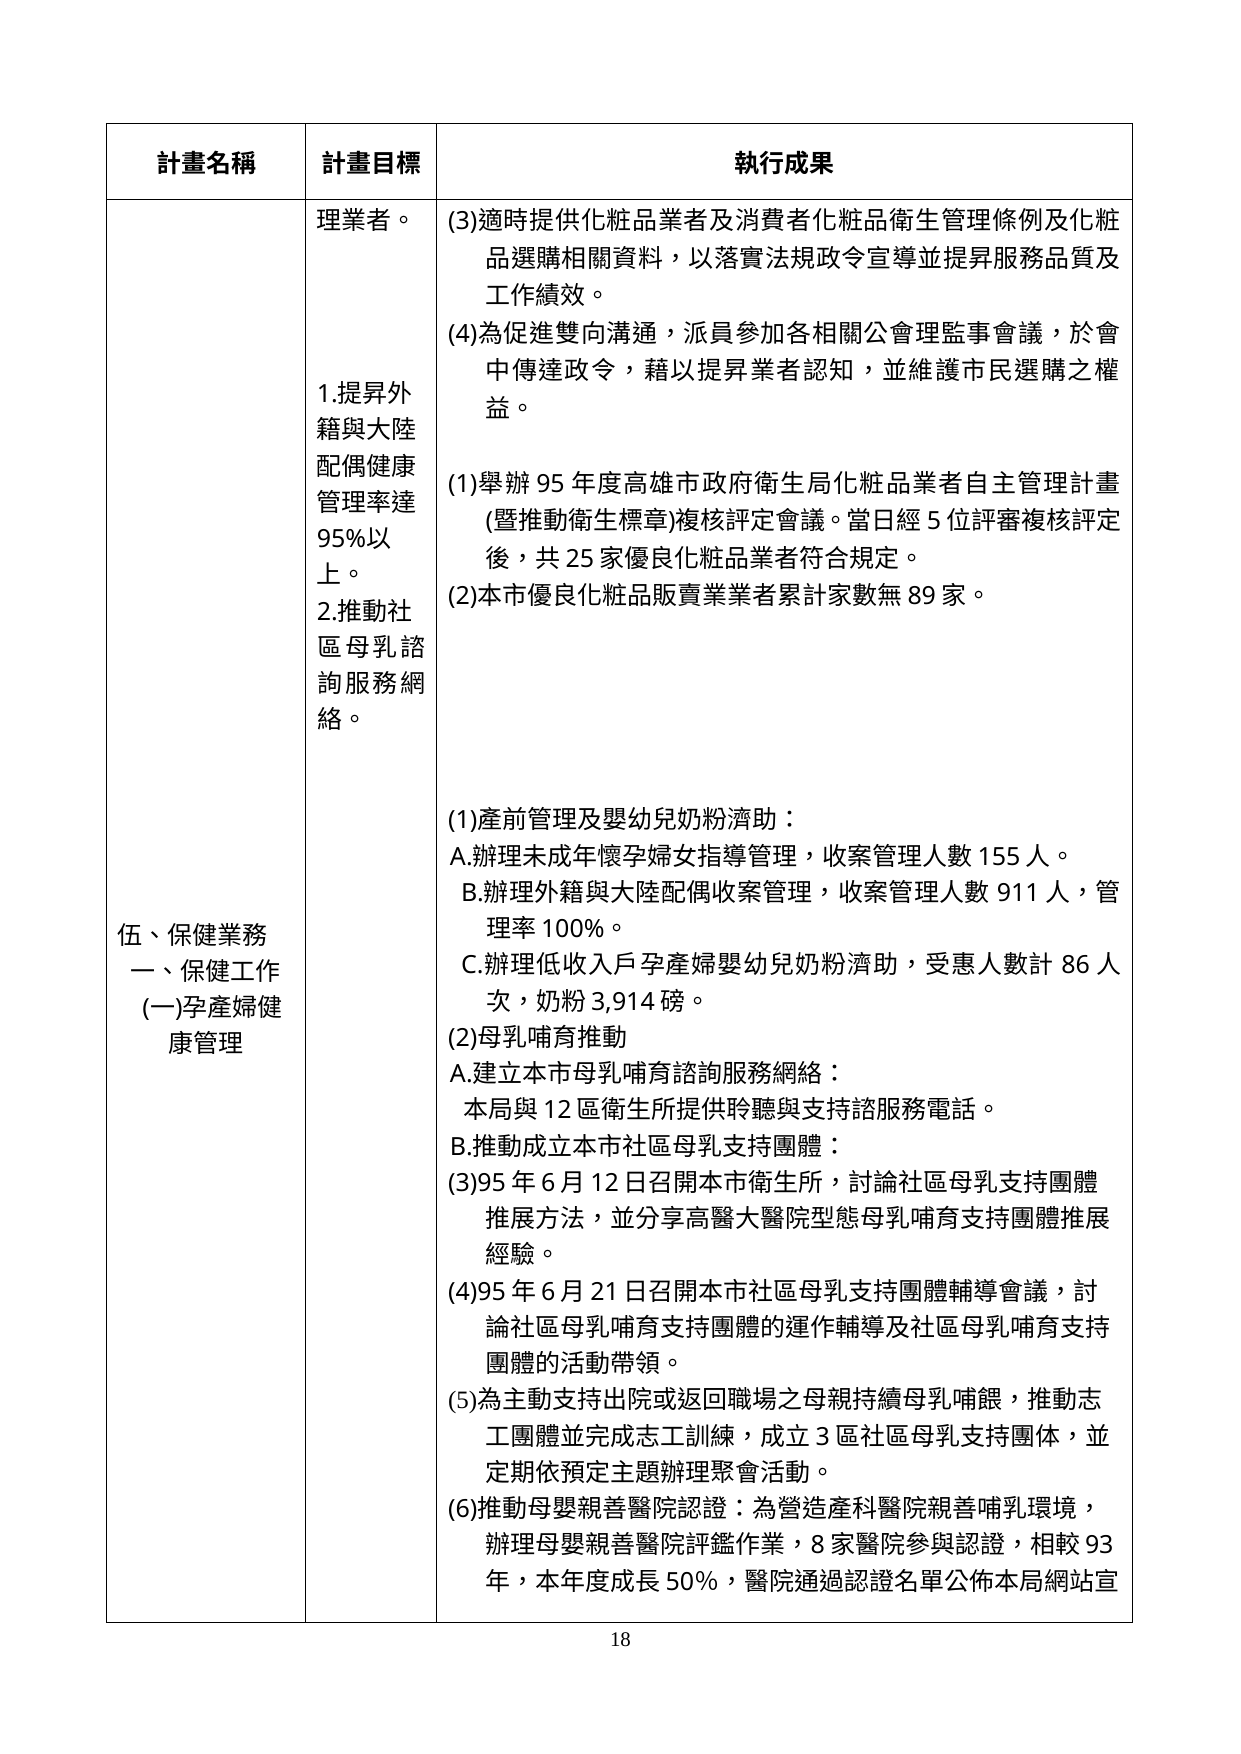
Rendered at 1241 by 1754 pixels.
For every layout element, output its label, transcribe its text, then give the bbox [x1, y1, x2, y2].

table_header 執行成果 [437, 124, 1132, 199]
table_cell (1)醫院、診所通報之登革熱疑似個案經CDC檢驗結果確定病例754人，其中本土病例744人，境外移入病例10人。 (2)定期每週召開登革熱防治協調早報，95/9/11因應本市登革熱疫情緊急，成立「高雄市政府登革熱防疫指揮中心」由市長擔任總指揮，副市長擔任召集人，衛生局長為執行秘書，環保、民政局長為副執行秘書，各局處長為成員，每週召開登革熱防治聯繫會議，負責協調指揮作業，截至12/31日累計召開16次。 (3)為防堵登革熱疫情蔓延，10/27日公告本市苓雅區林德官地區內和平路以西、光華路以東、廣西路以北、四維路以南區域範圍為登革熱疫區，11/16擴大公告本市前鎮、苓雅、三民區為登革熱疫區，請市民配合防疫。 (4)辦理疑似、確定個案疫情調查71,300戶次，完成緊急噴藥消毒108,399戶，完噴率96.6%，另完成個案住處地下室及附近空地、學校、市場噴藥消毒1,228,983坪 (5)定期聯繫訪視醫院診所計訪視23,206家次，並辦理登革熱主動監視及擴大採血計10,267人，發現確定病例147人。 (6)獎勵開業醫通報及早偵測發現疫情，計獎勵開業醫師24人，發放獎勵金25萬元。 (7)實施校園疑似登革熱疫情監測，通報學校有266所，通報師生請假計91,894人次，發燒3,433人次，發現確定病例2人。 (8)實施外籍人士至警察局申辦居留證時順便測量體溫，共篩檢4,046人，未發現疑似病例。 (9)95/5/1-10/31實施漁船進港檢疫漁工登革熱監測及東南亞入籍配偶電話訪查，總計電話問安10,858人次，漁港檢疫4,199人，發燒採血檢驗795人。 (10)11/6-12/31實施「高雄市登革熱病毒防堵計畫」，針對本市登革熱確定病例補助醫療部份負擔及掛號費計補助89人，合計經費168,247元。 (11)11/5-12/2實施「95年度健康社區-蚊別」計畫，鼓勵本市11行政區有發生登革熱確定病例之里，參與協助社區民眾清除家戶內、外積水容器，並宣導社區民眾自發執行環境自我管理「巡、倒、清」，共24里參加。 (12)辦理登革熱防治衛生教育宣導計311場次參加人數46,085人。 (13)實施登革熱檢查考核，計稽查539件，告發8件。 (14)辦理病媒蚊密度調查3,427里次，2級以上不合格有2,001里次，不合格率58.38% (15)9月起針對病媒蚊密度指數調查結果3級以上之里懸掛「登革熱危險警戒區」旗幟，9-12月份計有159里懸掛警戒旗幟 (16)針對登革熱確定病例住處方圓50公尺範圍內巷弄阻塞水溝鋪設細網防蚊，計鋪設124,826片。 (17)施放誘蚊產卵器145,445個次，陽性個數48,369，撲滅之蟲卵數2,061,485顆 (18)向勞委會申請「多元就業開發方案」－高雄市登革熱及其它傳染病防治工作計畫，及「9506水災就業方案優先處理－登革熱及其它傳染病防治強化計畫」，臨時人員，共570人，及其他相關經費進用之臨時人員134人，共同協助本市登革熱防治工作。 (19)登革熱病媒蚊布氏指數3級以上之區里，辦理登革熱「地毯式孳生源清除工作」密集式全面清除孳生源，計清除3,476里次，清除積水容器293,368個，陽性容器18,807個，陽性率6.41%，。 (20)推動閒置髒亂空地清除及綠化，95年共清除及綠化公私有閒置髒亂土地23處，土地總面積約6.5公頃，澈底根除髒亂環境及病媒蚊孳生。 (21)強化登革熱防治及徹底執行公權力，針對違反傳染病防治法之民眾開立舉發通知單33張，處分書33件。 (1)白喉、百日咳、破傷風混合疫苗預防接種完成率達95.37﹪。 (2)小兒麻痺口服疫苗預防接種完成率95﹪。 (3)日本腦炎疫苗預防接種完成率達93.83﹪。 (4)麻疹、腮腺炎、德國麻疹混合疫苗預防接種完成率達95.57﹪。 (5)國小、幼稚園、托兒所等新生入學預防接種檢查之查卡率達100％；國小補種完成率達98.7％、幼稚園、托兒所補種率達95.8％以上。 (6)水痘疫苗接種完成率達94.58﹪。 (7)無特殊個案轉介醫院處理。 (1)建立新興傳染病疫情分級制度及高高屏「感染症防治醫療網」啟動機制。 (2)完成規劃設立跨縣市防疫應變整合「高高屏防疫緊急應變中心」，防止疫情爆發流行時，醫療資源、防護物資及各種設備空間能相互支援流通，協調聯繫物質及資源調度，以達防疫最大功效。 (3)落實高雄市疫災應變措施，執行災害應變措施，依國內外疫情分級動員，杜絕本市傳染病發生，共同維護市民健康。 (4)執行地區級以上醫療院感染管制輔導及防疫物資管控稽核達77家次，輔導稽核完成率達100%。 (5)監測高危險感染族群，阻斷傳染途徑，加強疫情監控，以維護市民之健康，減少人民生命財產之損失。 (6)落實6.督導126家人口密集機構上網登錄發燒病人作業。每週通報完成率皆達100﹪；且不定期會同社會局及衛生所實地查核。發現疑似群聚感染2件，立即介入處理，無次級感染發生。 (7)執行本市63家地區級以上醫院之醫事等人員、行政人員、看護工、外包工作人員及住院病患執行發燒監視，，每週通報完成率皆達100﹪，無院內流感群聚感染事件發生。 (8)參與行政院衛生署疾病管制局於6/28日上午在國家衛生指揮中心，以視訊會議方式，邀集25縣市衛生局，舉辦「防疫物資整備沙盤推演」。演訓測試結果本市榮登全國第二，總分高達98.80分。2月20日至6月21日完成查核醫療院所防疫物資保存及控管，共查訪60家醫院。 (9)儲備感染症醫療網及衛生動員醫療能量。 (10)加強「新感症症候群」通報計通報個案47例，皆進行新興及再浮現傳染病之監測，以快速掌控疫情防堵疫病發生。 (1)每日監測國內外疫情發展製作週報陳報；疫情層級為0級，未達成立流感防疫緊急應變中心啟動機制，於94年11月14日完成本市因應新型流行性感冒防治計畫，並訂定(禽)流感疫情啟動防疫機制。 (2)與農政單位共同監控禽流感疫情，5/17-8/15配合本市禽流感輔導稽查小組，進行濕地、禽鳥聚集或民眾投訴地點會勘稽查7次。 (3)建立本市離島(東沙南沙太平島)防疫機制6月6日邀集行政院海巡署、行政院衛生署疾病管制局、高高屏感染症醫療網、海岸巡防總局南部地區巡防局、本府建設局、高雄縣及屏東縣衛生局、國軍高雄總醫院及本局相關科室同仁前往東沙島執行防疫工作整備勘查。 (4)督導126家人口密集機構上網登錄發燒病人作業。每週通報完成率皆達100﹪；且不定期會同社會局及衛生所實地查核。無流感群聚感染案件。 (5)執行本市63家地區級以上醫院之醫事等人員、行政人員、看護工、外包工作人員及住院病患執行發燒監視，，每週通報完成率皆達100﹪，無院內流感群聚感染事件發生。 (6)實施入境旅客發燒檢測防疫措施，執行入境旅客篩檢及自主健康管理追蹤，今年累計追蹤人數234人，無感染個案。 (7)簽訂23家新型流行性感冒檢體採檢合約醫療機構」，執行病患監測採檢通報及投藥事宜。 (8)本年度供接獲符合採檢通報個案7例，立即投予流感抗病毒藥劑，檢體於24小時內送驗，2天內完成疫調，皆已排除罹病。 (9)通報新型流行性感冒採檢個案為治療性投藥對象，本市今年度使用量為70顆，目前結存量為11,330劑(每間合約醫療院所庫存量若少於原發放量1/2，立即補足)。 (10)流感疫苗接種計畫，流行性感冒疫苗接種率，完成採購量102﹪之注射量。 (11)流感疫苗接種設立47個社區接種站。 (12)為避免禽流感病毒基因重組，除請轄區醫療院所配合動物防疫人員及禽畜養殖兼販賣者流感疫苗注射外，並會同建設局市場管理處及衛生所辦理本市市場巡迴注射流感疫苗，截至96年1月7日該族群接種率為96.4﹪。 (13)利用高雄電台及報張等媒體宣導，提高老人流感疫苗施打意願。 (14)辦理新型流感教育訓練 10/25本市感染症專責醫院-市立民生醫院辦理清空計畫桌上演練，與會人員有疾病管制局、高屏縣市衛生局、本市地區級以上醫院及該院同仁約100人出席參加。辦理1次醫院接獲疑似個案處理流程書面測試及2場新型流感教育訓練，本市衛生所及醫療院所醫護人員共有471人參加。 (15)辦理衞教宣導 加強校園新型流感防疫宣導，3/1-5/31共辦理49場國中小學生衛教宣導講座，參加人數19,263人。11月29日向○○協會特殊教育機構負責人，以抗SARS經驗落實新型流行性感冒防疫作為進行衞教宣導，參加人數約60人。 (16)設置流行性感冒疫情通報及諮詢專線：07-2514113。 (1)3月16日召開高雄市腸病毒防治跨局處應變小組會議：強化病例監測與流行資訊收集、落實疫情通報、強化緊急疫情處理機制、強化衛生教育宣導及修定腸病毒教保育機構停課標準。 (2)3月底前完成本市459家托兒所、幼稚園、國小腸病毒防制洗手步驟、洗手設備查核，合格率達100%。 (3)疾病管制局會同本處、教育局、社會局、衛生所抽查本市6家教(保)育機構洗手設備及學童正確洗手，合格率達100%。 (4)本市教(保)育機構停課班級共7班，皆已完成停、復課追蹤，完成率達100﹪並無次波教保育機構感染發生。 (5)辦理1場「腸病毒臨床診斷及治療研討會」，計260名內、兒、家醫科開業醫師及地區級以上醫院醫護、感控人員及本市衛生局、所防疫人員參加 (6)辦理3場次「腸病毒衛教宣導種籽人員訓練研習會」，計270名教保育機構老師、校護、衛生組長參加。 (7)分發腸病毒衛教單張、海報及幼教人員手冊至各級學校、幼稚園、托兒所及各公共場所供老師、家長及民眾參閱共約發出52,000份。 (8)利用各有線電視台、電台、報紙及電子看板加強民眾衛教宣導共1,136檔次。 (9)辦理校園巡迴30場6,947人次參加及社區活動164場39,196人次參加。 (10)發放300條紅布條至學校診所等機關。 (11)辦理「2006年麥當勞叔叔洗洗動動健康GO GO校園巡迴活動」六場，共有2,030名幼童、家長及老師參加。 (12)配合日商貝樂思(巧虎)廠商贊助的腸病毒活動包，以辦理「預防腸病毒總動員」有獎徵答活動共有78,000名的學童參加 (13)設計製作防水貼紙，提供給全市各幼稚園、托兒所及國小等各校的洗手台張貼，共發出約4,000份。 (1)通報疑似314件腸道及急性傳染病個案確定個案116件均依傳染病通報疾病類別確實執行個案疫情調查、接觸者及檢體採集送驗、病例送審、環境消毒等防疫工作，充分落實防疫措施。 (2)接獲疑似通報立即進行接觸者、環境檢體採檢、環境消毒、疫情調查，共計18人無發生社區群聚感染。 (3)設立24小時諮詢通報專線2514113。 (4)監測學校請假通報狀況隨時掌握學校發燒通報及處理，並與教育局及社會局密切橫向聯繫隨時掌握學校發燒通報及疫情處理 (5)孕婦B型肝炎受檢完成率達95％。 (6)嬰幼兒預防接種完成率達98%。 (7)通報2例苛難死亡病例，其中１名進入病理解剖，並依據行政院衛生署疾病管制局規定，協助辦理相關事宜。 本年度召開1次(3/29)「愛滋病防治工作小組」，與9局處、2民間團體，1醫院共同研商與協調，以落實愛滋病防治政策。 高危險族群梅毒、愛滋病篩檢達16,000人次。 依據疾病管制局資料提供94年1月至9月疑似及確定個案追蹤率達100%。 愛滋病防治衛生教育宣導： A.校園巡迴及社區座談會共579場。 B.愛滋病防治活動共4場。 C.針對高危險群之個別衛教共20場。 D.媒體宣導：LED電子看板1處2個月、電子及平面媒體宣導共26則。 (1)本市癩病列管中個案計5人，依照「癩病防治工作要點」規定定期訪視管理中癩病個案。 (2)每半年由行政院衛生署樂生療養院協助辦理本市癩病巡迴檢查，以加強患者治療、尋找新病例、預防傳染及衛生教育等。 (1)本市嬰幼兒應接種人數12,228人，已完成接種人數11,909人，完成率為98%。 (2)建構結核病診療網，提升結核病診療品質。 A.本年度共查核57家地區級以上醫院。並辦理結核病診療諮詢小組病歷討論會11場次，討論本市73例。 B.本市肺結核個案初次查痰率達96.14%。 (3)共通報1606案，通報時效平均為0.84天。 (4)提升個案管理績效。 A.18個月個案失落率為1.9%。 B.痰塗片陽性結核病個案都治實施率為95.87%。 (5)高危險族群篩檢，篩檢率達91.75%。 (6)衛生教育宣導： A.校園巡迴及社區座談會共165場。 B.結核病防治活動共24場。 C.成立結核病病友會共8場。 D.媒體宣導：面紙盒廣告20處、LED電子看板1處2個月、紅布條宣導11區、海報展覽3處3月2週。 (1)例行稽查，95年度稽查輔導改善家次如下：旅館業：稽查683家次，輔導改善133家次。浴室業；稽查299家次，輔導改善5家次。理燙髮美容業：稽查1624家次，輔導改善514家次。游泳場所業：稽查775家次，輔導改善35家次。娛樂場所業：稽查231家次，輔導改善68家次。電影映演業：稽查40家次，輔導改善3家次。 (2)95年2月起展開本市美髮業者普查，至5月中旬完成本市美髮業者普查工作(計普查985家、新增家數40家、停歇業135家數)，並將該資料於營業衛生管理資訊系統建檔更正。 (3)與「中華民國美容美髮諮詢協會」協同辦理「2006年台灣區市長杯美容美髮技術暨衛生技能競賽」活動，衛生局派員擔任有關衛生評審事宜並加強宣導營業衛生規範，期望藉由這種美麗的競賽，相互切磋美容美髮技能，建立良好衛生行為價值觀念為主要目的。 (1)辦理本市「理燙髮美容業自主衛生管理人員講習」4場次；辦理「旅館業衛生自主管理人員研習會」活動1場次；辦理本市游泳場所業及浴室業衛生自主管理人員講習會1場次；辦理紋身、紋眉、刺青、穿孔業衛生講習會1場次；辦理本市娛樂業及映演業衛生自主管理人員講習會1場次。講習重點皆將營業衛生規範之宣導；愛滋病、肝炎防治；登革熱、禽流感等傳染病防治；菸害防制以及合球宣導；2009年世運在高雄—健康城市政策宣導等納入以加強提昇營業衛生管理人員衛生觀念及榮譽感，創造健康營業場所暨業者及消費者雙贏局面。 (2)結合高雄市各相關公(工)會協助推動衛生自主管理及營業衛生相關事務。 (1)賡續推動辦理「自主衛生管理」工作模式及作業流程。 (2)與高雄市觀光旅館商業同業公會同業公會、高雄市旅館商業同業公會、評審委員、高雄市各區衛生所營業衛生業務承辦人員完成參與衛生標章認證之共識，建立本市優良旅館業自主衛生標章認證統一評估工具。 (3)參與旅館業衛生自主管理計有240家商店（目標數228家），達成率106%，參與比率占總家數（252家商號）之95.2%，增加約 5.2%，5/25辦理旅館業從業人員『衛生管理人員訓練』，共計287人參訓（新訓120人、複訓167人）。 （4）計稽查輔導旅館業638家次。 (5)參與高雄市政府聯合稽查旅館業共計140家次，改善輔導計有6家次 (6)8月份辦理「高雄市優良衛生自主管理旅館業標章認證暨菸害防制評鑑」初評工作，入選業者計53家符合複評資格。10月份由評鑑委員實地評鑑工作，符合85分以上之業者計39家。 (7）12/20假高雄市國賓飯店2F國際廳舉行「衛生自主管理 & 菸害防制標章認證」頒授典禮。 (1)保護青少年專案聯合稽查次數計有20次，共檢查86家商號。 (2)公共安全專案聯合稽查次數計有22次，共檢查96家商號。 (3)「接待大陸觀光團住宿之ㄧ般旅館」聯合稽查次數計有6次，共檢查26家商號，其中有3家旅館未符合營業衛生規定，均已改善。 (4)2009世運國際賽事前賽提供貴賓、教練選手住宿旅館聯合稽查次數計有2次，共檢查15家商號。 (5)「未合法旅館」聯合稽查次數計有6次，共檢查24家商號。 配合行政院勞工委員會擔任「理髮美髮美容職類技術士技能檢定術科測驗場地及機具設備」評鑑委員；派員配合辦理該職類衛生技能監評人員，共11場次。 配合政策規範與輔導業者依規定聘僱有該類別技術士證人員及確實執行器具消毒 (3)培訓衛生技能師資，指導從業人員養成良好衛生行為及工具消毒，計培訓30人。 (4)與本市相關職校、高雄市政府勞工局訓練就業中心、高雄市相關同業公會、職業工會、諮詢協會等合作，輔導學生及從業人員取得該(男子理燙業、女子美髮業、美容業)類別技術士證，計輔導約600人次。 (1)結合高雄市女子商業同業公會辦理「消費爭議」協調會，共受理14件，協調成功率逹80%。 (2)「燙髮造成秃頭」案件，燙髮液部分由本局藥政科派員至商店稽查化粧品是否合格，並抽查檢體移送高雄縣衛生局辦理。另燙髮技術面由高雄市女子商業同業公會主持協調會。協調結果，業者拒絕金額賠償，進入司法途徑處理。 (1)編印美容美髮業職業病防治手冊： 賡續執行94年美髮業優良衛生標章認證工作，結合高雄醫學大學公共衛生研究所共同編撰『美容美髮業職業病防治手冊』，並併入相關習會課程，加以講授教導，維護從業人員健康。 (2)協助美髮業者營造優質英語生活環境 A分別於95年5/11、5/18假該公會辦理2梯次『雙語教學種子師資培訓』，約140人次參訓。 B輔導「藝術髮廊」連鎖店成立員工英語會話班(示範店)，目前學員與外國人可做簡單交談。 (1)為提昇勞工健檢品質，本局對於勞工體格及健檢指定醫療機構採不定期輔導與稽查，共計142家次。 (2)對於事業單位辦理巡迴健檢，核備503件稽查287家次，計57%。 (3)加強輔導各事業單位依「勞工健康保護規則」規定辦理勞工健康檢查計1,257家次。 (4)本年度接受一般健檢勞工人數有99,008人，特殊健檢21,030人，合計120,038人其中需要繼續追蹤管理者有2,171人。 職場健康促進、無菸職場及2009世運合球年度成果： 本局委託高雄醫學大學辦理「本市職場員工心理與壓力健康危害調查計畫」已於95年12月19日完成計畫成果驗收，結論顯示： (1)本次保全人員參與心理與壓力健康危害調查人數如下，目標樣本：2,831人，回收樣本：2,316人，有效樣本：2,153人，佔保全人員人數的(2,153/2,831) 76﹪。 (2)建置2,831筆保全人員健康資料建檔管理；建立職場健康促進保健資訊網，設計並分發2,831本保全人員健康記錄卡，推動自我健康管理。 (3)與保全人員公會合作透過公會社團活動辦理2場次領導關懷講座及心理健康管理宣導。 (4)協調公會及專家學者組成之「職場健康組」，辦理保全人員職場身心健康危害議題及風險評估方案，宣導預防職業傷害及建立職場健康的重要管制參考。 (5)鼓勵507(23.5％)位情緒起伏不定或有壓力者持續接受協談並增進各項預防醫療保健資訊；追蹤167(7.8％)位已符合憂鬱症臨床診斷標準者加強醫療照護及健康促進服務。 (6)由本計畫調查成果發現，本市保全人員潛在的心理壓力危害因子為(A)「人際關係」及「工作/家庭平衡」的失調，(B)「系統保全人員」憂鬱指數又比「駐衛保全人員」高，因為職務性質差異；訪談結果可歸納出，工作上的表現沒有得到適當的回饋、缺乏諮詢與溝通管道、缺乏工作外的情緒支持及家庭對工作缺乏穩定或安全感。 (7)本次調查結束後，本局將針對上述成果結論納入本年度持續追蹤輔導，另外審核委員建議：(A)持續關懷並安排舒壓學習課程。(B)衛教睡眠品質與緩解壓力的關係。(C)輔導保全業落實本計畫的成果建議，併將列入爾後辦理保全業職場健康促進的輔導重點。 (1) 95年外勞健康檢查核備健檢人數14,308人次，健檢不合格1,226人次，不合格率約8.57%（不合格原因以寄生蟲為主因）。 (2)為加強宣導外勞衛生保健相關事宜，推動「外勞自我健康管理」並寄發「局長關懷信」1,247件，以維護外籍勞工健康，預防相關傳染病散播。 (3)為避免本市雇主因所聘用之外勞「逾期健檢核備」觸法(就業服務法第五十七條)受罰，主動寄發「健檢核備通知明信片」16,302封。 醫療機構開業件數167件、停業數5件，復業數2件，歇業件數150件。醫事人員執業件數3890件，註銷(含歇業、變更、死亡等)件數3658件，補發件數49件，換發件數671件，停業數7件，復業數0件。 共主動稽查未具合法醫事資格人員擅自執行醫療案169次。移送地檢署偵辦3人。 稽查涉嫌違反醫療法、醫師法及醫事相關法律278次，共處罰違法案件118案。 實施醫療機構督導考核計畫共實地輔導醫院64家，診所1,610家達100％。 辦理醫療倫理、醫療法規研討會、醫事人員繼續教育計98場。 輔導100床以上醫院應組成「病患安全委員會」，其他醫院應組成「病患安全推動小組」實地推動相關作業，本市64家醫院均已設有相關委員會或小組。 輔導64家醫院，分別對A提升用藥安全； B落實醫療機構感染控制；C提升手術正確性；D提升病人辨識的正確性；E預防病人跌倒；F鼓勵異常事件通報；G改善交接病人之溝通與安全；H提升民眾參與病人安全等8大目標辦理12場教育訓練課程，並輔導建立各項提升病人安全作業環境制度。 辦理全國病人安全週活動，並與高高屏澎四縣市地區教學以上醫院共同辦理宣導活動及研討會、觀摩會共66場。 高雄市政府醫事審議委員會召開2次共審查7案，醫療糾紛協調小組開會61次，共協調61件。 (1)賡續申請快醫通緊急醫療行動電話計畫：95年「高高屏區域『快醫通』緊急醫療行動電話」業獲台灣大哥大公司審核贊助辦理，96年本府衛生局已正式向該公司提出續約申請。 (2)2009世界運動會緊急醫療救護工作： 2009高雄世運暖身賽由本市急救責任醫院支援醫護站工作，並請高雄縣長庚醫院及義大醫院協勤醫護。 為配合反恐作為，暖身賽期間啟動緊急醫療應變機制。 (3)95年假高醫辦理「大型活動醫療處置研討會」、「空中救護」、「EMT-N」及與高高屏EOC合辦救護隊初階課程。 (4)辦理95年「EMT」初、複訓練課程4場次及全民CPR認證課程9場次。 (5)支援市府各項活動緊急救護工作，本年度共調派醫師136人次、護士453人次，救護技術員110人次及救護車231車次。 (6)災難及大量傷患救護： A. 5月16日珍珠颱風。 B. 7月7日艾維尼颱風。 C. 7月12日碧利斯颱風。 D. 7月23日凱米颱風。 E. 8月7日寶發桑美颱風。 F. 12月3日梅嶺車禍。 G. 12月10日海王子食品中毒。 H. 12月26日1226高屏大地震。 (7)演習： A. 95年防汛演習。 B. 95年萬安29演習。 C. 95年化災演練。 D. 95年防恐演練。 E. 95年航災演習。 (8)聘請本市高醫及高雄榮總等醫學中心急診部醫師擔任輔導委員，訪查輔導本市15家急救責任醫院。 (9)賡續補助高雄醫學大學附設中和紀念醫院辦理「高雄市緊急醫療資訊整合中心」95年度設置計畫。 (10)救護車管理：本市現有救護車共計151輛，95年救護車檢查：局本部定期檢查143車次、衛生所定點檢查227車次、衛生所攔檢109車次、全年總計479車次。 (11)召開緊急醫療救護諮詢委員會2次，探討緊急醫療相關議題，並進行本市EMOC年終成果審查。 本府衛生局94年身心障礙者鑑定：單項鑑定：13883人次，多項鑑定：822人次未達264人次再宅鑑定：142人次、複檢15人次，共核銷6,360,000元。 (1)強化市立醫院特色，結合公共衛生計畫資源之執行，統籌規劃各項預防醫學服務，辦理社區預防保健與防疫等公共衛生業務，促進社區健康營造，提供市民適切完整之照護，95年各市立醫院共完成13項公共衛生計畫。 (2)推動市立醫院營運改革，定期召開市立醫院聯合管理中心會議計11次，並完成29餘議案之討論。 (3)完成市立醫院醫療定位： (4)積極推動市立醫院依促參法辦理委外經營及創新業務，目前規劃中之促參案共1案。 (5)持續檢討市立醫療業務委外可行性，藉由業務委外經營，以減少人力、物力之成本，增加開源之效益，目前各院已完成部份業務委外經營計有16案。 (6)高雄市立小港醫院委託高雄醫學大學經營，95年捐贈本府市政建設經費31,481,431元；旗津醫院委託阮綜合醫院經營，95年捐贈本府市政建設經費為及677,866元。 (1)分期執行：88年8月開辦迄今(95年12月底)，共計執行7期計畫。 (2)執行成果：第7期計畫計完成口腔篩檢1,752人，符合裝置條件者907人，完成假牙裝置者837人。總計裝置完成人數25,597人。 (1)督導精神科急診醫療網工作，並設置急診服務中心，以妥適處理急診個案，並減少社區干擾案件之發生，計對急症病患提供9530人次急診服務，422人次之電話諮詢服務。 (2)為提升服務品質，辦理精神復健機構訪查，計7家。 (3)辦理社區精神疾病患者追蹤訪視，加強居家照顧工作，列管個案計5,122人，提供家訪及電訪計8,627人次，協助處理社區困難或干擾精神病患，共服務53人次，區域分佈以苓雅區最多，家屬對此服務滿意度平均達96.47％。 (4) 社區心理衛生中心推廣心理衛生保健工作，辦理個案輔導共813人次；心理衛生教育宣導活動10場次，共1,277人次參與；團體輔導共2,320人次參與；電話諮詢/諮商共244人次；在職訓練23場次，共140人參與，研習會5場次，共304人次參與；社區健身活動137場次，共2,954人次參與。 (1)本年新設立之藥商計485件；辦理停、歇業及變更登記之藥商計680件。 (2)為加強便民措施，簡化作業程序，自九十年十月十一日起將核發或註銷藥事人員之執業執照，委託高雄市藥師(生)公會辦理，以減少申請人兩地奔波，落實單一窗口作業，95年度核發及註銷藥事人員之執業執照計954件。 本年內查獲無照藥商計13家，均依法處辦。 (1)95年度藥商、藥局(房)普查，因行蹤不明或停業逾期未辦理復業且經查確已無營業事實，依法公告註銷藥商許可執照計51家。 (2)配合行政院衛生署中醫藥委員會執行本市成功製藥有限公司實施GMP硬、軟體查廠，經核該廠符合優良藥品製造規範規定。 受理推銷員報備或註銷登記計33人。 (1)為推動醫藥合作，推動本市市立醫院「慢性病處方箋釋出」政策，95年度釋出率為11.87%。 (2)爲提升藥業服務品質，加強查核藥事人員是否親自在場執行調劑業務，若有不法情事，即依藥事法及藥師法之相關規定處辦。本年計查核診所、藥局(房)2,944家，查獲26件違規案，皆依法處理 (1)為提高市售藥品品質，定期針對各類藥品系統性地抽驗，計抽驗113件。 (2)為擴大查緝面，除受理消費者提報申請案件外，均再深入查辦源頭計40件。 (3)經查獲之不法偽藥4件、劣藥1件、禁藥2件及其他違規藥品55件。 (1)為落實藥事法規定，查核市售藥物標示是否有中文標示及是否有誇大不實誤導消費者問題，計查3,337件，查獲標示違規計178件。 (2)依藥事法規定嚴格審核各藥物廣告內容，計受理申請111件、核准104件。 (3)加強監視、監聽各類傳播媒體之藥物廣告內容，經發現與核准不符者，依法從嚴處罰，經查獲違規廣告，本市267件，其他縣市254件。 (4)不法藥物資料除通報相關公會轉知會員不得陳售外，並適時提供新聞稿呼籲民眾切勿購用以確保用藥安全。 (1)查核市售醫療器材(衛生套)是否依規定辦理查驗登記，計查核2,868件。 (2)為輔導醫療器材販賣業者參加自主管理計畫，辦理「醫療器材販賣業自主管理說明會」說明會4場次，期待業者知法守法。 (3)遴選出24家優良醫療器材販賣業自主業者。 (1)函寄相關藥訊予業者及相關藥界公會，籲請加強輔導所屬會員促請其自主管理並依規定汰換藥物，本府衛生局亦加強藥物標示、成分抽驗，防杜業者濫售違規藥物。 (2)辦理「藥政管理與法規解習會」共計5場次，427位藥事人員參加，透過當面溝通，期使藥師(生)知法、守法。 (1)印製「藥事法及其施行細則」等宣導資料供民眾參閱。 (2)95年度執行用藥安全宣導活動142場次，共計25,455人參加。 (1)為防止管制藥品非法使用，實地稽核本市醫療院所及藥商、藥局等計1,980家次、電話查核2,072家次，計查獲違規15件，均依法處辦。 (2)為加強醫藥等專業人員對管制藥品相關法規的認知並落實管理，邀請全市醫療機構、藥局房、業者及獸醫診療機構，參加本局辦理之管制藥品法規宣導講習會計6場次，計有醫師、獸醫師及藥師等650人與會。 (3)推動正確使用管制藥品及防制不法藥物之濫用與物質濫用危害等教育宣導活動，共計辦理115場次。 (1)為維護市售化妝品品質，本年度計輔導化妝品業者775家次，稽查化妝品4,318件。 (2)對於市面上化粧品採取隨機抽樣進行抽驗，計抽驗防曬產品、化粧水(液劑)、指甲油、面膜、乳液(霜類)等化粧品35件。 經查獲之不法化粧品計282件，分別是： (1)成分不合格者5件。(2)未經核准製造或輸入者15件。(3)標示不符者227件(如：用途標示誇大或涉及醫療效能者、未標示製造、輸入、商名稱、地址或製造日期者)(4)未經核准擅自變更原核准事項者6件。(5)其他違法29件；均依法處分(罰鍰)，並飭廠商限期回收改善，如再被查獲，則依法加重罰鍰處分。 (1)受理廠商申請各類化粧品廣告，並嚴格審核其內容，計受理申請1,158件、核准1,064件、退回94件。 (2)加強監視、監聽本市各傳播媒體刊登之化粧品廣告，經查獲違規610件、外縣市違規338件。 (1)針對本市美容相關科系學生舉辦2006美麗佳人之【約法三章】研習會，希冀藉由此次研習會培養青年學子崇尚法治，僅守本份的精神。此次活動參與師生共499人。 (2)赴高雄廣播電台(AM：108.9KHz，FM94.3MHz)宣講「化粧品安全消費問題」。 (3)適時提供化粧品業者及消費者化粧品衛生管理條例及化粧品選購相關資料，以落實法規政令宣導並提昇服務品質及工作績效。 (4)為促進雙向溝通，派員參加各相關公會理監事會議，於會中傳達政令，藉以提昇業者認知，並維護市民選購之權益。 (1)舉辦95年度高雄市政府衛生局化粧品業者自主管理計畫(暨推動衛生標章)複核評定會議。當日經5位評審複核評定後，共25家優良化粧品業者符合規定。 (2)本市優良化粧品販賣業業者累計家數無89家。 (1)產前管理及嬰幼兒奶粉濟助： A.辦理未成年懷孕婦女指導管理，收案管理人數155人。 B.辦理外籍與大陸配偶收案管理，收案管理人數911人，管理率100%。 C.辦理低收入戶孕產婦嬰幼兒奶粉濟助，受惠人數計86人次，奶粉3,914磅。 (2)母乳哺育推動 A.建立本市母乳哺育諮詢服務網絡： 本局與12區衛生所提供聆聽與支持諮服務電話。 B.推動成立本市社區母乳支持團體： (3)95年6月12日召開本市衛生所，討論社區母乳支持團體推展方法，並分享高醫大醫院型態母乳哺育支持團體推展經驗。 (4)95年6月21日召開本市社區母乳支持團體輔導會議，討論社區母乳哺育支持團體的運作輔導及社區母乳哺育支持團體的活動帶領。 (5)為主動支持出院或返回職場之母親持續母乳哺餵，推動志工團體並完成志工訓練，成立3區社區母乳支持團体，並定期依預定主題辦理聚會活動。 (6)推動母嬰親善醫院認證：為營造產科醫院親善哺乳環境，辦理母嬰親善醫院評鑑作業，8家醫院參與認證，相較93年，本年度成長50％，醫院通過認證名單公佈本局網站宣導。 (7)為使醫療團隊成員了解最新的全球母乳哺餵策略，重新檢視自己的知識、實際的技巧及態度，提供有效的策略協助母親純母乳哺餵，辦理南區母乳哺育在職教育「2006母嬰親善照護研習會」，培訓專業知能計300人。 (8)辦理2006年國際母週宣導活動： A.邀請港都母乳代言人國際知名口足畫家-楊恩典女士，呼籲世界衛生大會制定銷售守則，宣達商業性促銷行為對嬰兒健康影響與誤導嬰兒餵食廣告所造成之傷害，推動社區民眾母乳哺育觀念。 B.8月4日我愛高雄-港都健康事廣播節 目，邀請台灣母乳協會林靜麗小姐分享-社區母乳支持團體活動經驗，本局藥政 科林晏瑜藥師-職業婦女哺乳心得分享。 (9)產後護理機構輔導與查核： 完成健新醫院附設產後護理機構負責人變更及產後床、嬰兒床變更案，並重新核發開業執照。 (1)辦理未成年婦女收案管理，提供避孕指導155人，95年收案管理率97%。 (2)辦理已婚智障個案管理，提供避孕指導167人，95年管理個案率95%。 (3)辦理已婚精神病個案管理，提供避孕指導460人，95年管理個案率74.3％。 (1)提供高危險群孕婦產前遺傳診斷，計2219人接受羊膜穿刺檢查。 (2)優生健康檢查計完成733案。 (3)新生兒出生通報網路傳輸系統管理及查核，各婦產科醫院網路出生通報之正確性按時抽查，每季執行乙次，本市44所接生醫院，上網通報率100%。 (1)提供「免費兒童生長發育體位及生長發展篩檢檢測諮詢服務」，由各區衛生所深入社區提供服務及宣導，有助於提升衛生所社區健康服務，計有服務22,741人次，疑似異常125人，確診個案35人已通報轉介就醫。 (2)重症新生兒及外籍新娘幼兒健康管理：針對本市極低體重兒、新生兒代謝異常兒等給予護理指導及收案管理計32人次。 (3)9月2日及9日辦理「高雄市學齡前兒童生長發展篩檢研習活動」，研習對象包含基層醫療院所、衛生所人員及幼托園所教保人員，期對發展遲緩兒童提供完整服務內容 ，計有300人次參與。 完成本市立案托兒所、幼稚園五歲兒童斜弱視篩檢14,550人，篩檢率100%。篩檢異常兒童追蹤複檢矯治率99 %。 (1)完成社區滿4歲兒童11446人(78%) 聽力篩檢工作，其中共78人複檢異常，經過矯治後正常為24人。 (2)6月16日辦理『95年學齡前兒童純音聽力篩檢標準化訓練課程』12區衛生所組長、承辦人員、聽力篩檢外包人員，研習後共計33人參與皆通過本標準化訓練。 (3)95年8月22日於高雄市政府社會局兒童福利中心辦理『95年教保人員學齡前兒童純音聽力篩檢標準化訓練課程』高雄市幼稚園、托兒所教保人員聽力篩檢研習會共計163人參與。 推動本市青少年性教育宣導： (1)辦理分發性教育輔助教材DVD：提供本市國中小、高中、職等學校性教育教師輔導教學教材DVD「成長的滋味」及「4分之1戀情」，計提供600片宣導光碟。 (2)為增進青少女了解對自己身體的看法及認同，學習掌握自己的身體自主權，結合民間婦女團體辦理青少女性教育宣導活動： A.95年、10月28日、12月2日與女權會共同辦理二場次青少女身體營隊。 B95年10-12月配合各國小時間，舉辦20場巡迴講座辦理「青少女身體健康」巡迴宣導活動。 (3)95年、11月30日與民間團體婦幼衛生協會共同辦理本市高中、職等學校性教育種子教師研習。 (1)完成本市40歲以上三高(血壓、血糖、血膽固醇)篩檢9％約86,709人次，及異常個案轉介就醫98％。 (2)透過「糖尿病共同照護網」的模式落實糖尿病共同照護： A.建置本市糖尿病共同照護網路體系，分為6大區域網，分別為三民網(三民區)、北高網(楠梓、左營、鼓山區)、河岸網(新興、前金、鹽埕區)、苓雅前鎮網(苓雅、前鎮區)、小港網(小港區)、旗津網(旗津區)共有116家醫療機構及516位專業人員。 B.訂定社區共同照護路徑，發展共同照護手冊，訂定糖尿病個案照護原則及管理流程標準和各照護網服務資源。 C.辦理本市95年糖尿病共同照護醫事人員認證訓練180人次及工作坊200人次。 (3)糖尿病護照發放人數計20,900人。 (4)推動社區成立18個病友會社區型態9家(267人)，構型態9家(821人)、共1088位病友參加，共辦理59(3400人)場次活動，95年病友團體以輔導示範團體為主(2家)，真健康促進會(社區型態)、阮愛健康甜蜜聯誼會(醫院型態)。 (5)95.6.18假壽山公園辦理腎臟病宣導月大型活動，活動方式為腎臟病篩檢、園遊會及舞台表演，約1000人參加，95年11月26日假高雄市社教館舉辦「2006世界糖尿病日-將愛傳出去宣導活動」，本年度以活動內容包括三高篩檢、飲食衛教諮詢、園遊會、舞台表演等，約500人參加。 (1)為提供老人就近性的服務，開放13家醫院及診所加入老人健檢服務，在各區皆有健檢合約醫院鼓勵合約醫院到里服務，給予老人更便利的健康照護。 (2)本年度老人健康檢查30,191人受檢率23%。 (3)衛生所可直接由電腦列印異常個案資料，針對異常個案予追蹤達到連續性的服務。 (1)提供30-69歲婦女，免費子宮頸抹片檢查篩檢率27.67％(120,728人)，異常個案1,377人(1.14％)完成追蹤及複查，確診癌症67人(0.055％) (2)本市婦產科醫院共102家配合辦理子宮頸抹片檢查，並定期輔導以確保抹片品質。 (3)配合各種集合場所，指導婦女早期偵測婦癌之發生，並走入鄰里辦理癌症篩檢設站服務共369場。 (4)50至69歲婦女執行乳房攝影檢查，檢查人數佔該人口群5％(5000人)，異常個案486人(10％)，確診乳癌11人(0.02％) (5)推動50-69歲大腸直腸癌糞便篩檢民眾共15,007人(5.3％)，異常個案203人(1.35％)，確診大腸癌數共19人(11.1％)。 (6)提供電台宣導、癌症病友現身說法，衛生教育等及免費癌症講座共20場。 (7)舉辦「婦女篩檢積分活動」，共計有34位民眾及兩個民間團體參與，共邀約6,010位婦女接受子宮頸抹片檢查，457位婦女接受乳攝檢查。 (1)辦理衛生所牙醫師跨區支援機制及結合高雄醫學大學、本市檳榔包裝公會、牙醫師公會召開會議，共同推動檳榔防制及口腔癌防治工作。 (2)結合勞檢所、監理站辦理大貨車司機、捷運站工人、軍營、耳鼻喉科及牙科等職場辦理口腔篩檢及檳榔防制宣導業務，辦理宣導活動279場次，25,192人，本年度共篩檢15,461人，確診口腔癌個案15人。 (1)不定期輔導12所衛生所業務辦理工作檢討會，及年終改善業務。 (2)每年辦理綜合考核各區衛生所業務，除發現困難癥結予以研究解決外，績優單位給予獎勵以激勵業務之推展。 (1)定期召開12次業務連繫會，溝通協調協助衛生所針對業務檢討及擬定具體改善措施。 (2)辦理各區衛生所近3年新進人員在職訓練2場次，以加強壓力調適及專業能力，共計100人參加。 (3)辦理衛生所特色計畫成果發表會，以經驗分享標竿學習，以提昇服務品質，共計所長及工作同仁50人參加。 (1)成立「長期照顧管理中心」，建立照顧管理模式，透過單一窗口諮詢與轉介，提供本市失能老人長期照顧服務。 (2)辦理居家復健，提供本市無法外出之失能個案到宅居家復健治療。 (3)本年度長期照顧管理中心失能個案管理數1,659人，提供喘息服務449天(185人次)、居家服務評估769案、居家復健661人次。 (4)培訓長期照護志工36名，提供失能個案電話問安、關懷訪視服務。 (5)更新本市長期照護資源網，供民眾查詢及線上申請。 (1)辦理期照護專業人員培訓11場次。(包含出院準備服務、居家護理、護理機構、居家復健、長期照顧管理中心) (2)辦理全國長期照顧管理中心人員訓練。 (1)召開長期照護跨局處會議3次。 (2)召開長期照護行政會議5次。 (1)本年度本市共計有36家立案護理之家，提供1,746床服務量。居家護理所29家。 (2)每4個月以結構性量表稽查全36家護理之家，並依據結果輔導有疏失者改善。 (3)辦理護理之家公共安全檢查。 (4)完成本市立案護理之家及居家護理機構全面督考。 (5)辦理本市長期照護機構觀摩會。 (1)全年辦理執業登記4,708人其中新執業2,403人，歇業2,305人，現全市執業護產人員為護理師6,645人，護士3,036人，助產士79人， 共計9,766人。 (2)本年計取締違反護理人員法23人予以行政處分，罰鍰收入計108,000元。 社區更年期婦女成長團體推動： (1)為提昇區衛生所護理人員對中老年婦女更年期保健知識，本局與本市第二春文教基金會假高雄榮民總醫院急診大樓5樓會議室，辦理「更年期婦女保健研習會」，增進正確更年期醫療保健知識。 (2)辦理更年期婦女講座、座談會等活動，使其獲得相關保健資訊，於前金及左營社區成立2個社區更年期婦女成長團體。 為推動社區居民健康生活化，生活健康化之目標，本府衛生局推動社區健康營造計畫，結合民間團體於本市各區成立社區健康營造中心，95年度起因受中央政府統籌分配款作業規定，行政院衛生署國民健康局不再補助本市社區健康營造計畫，經籌措相關經費持續推動本市社區健康營造計畫，經公開徵選程序完成6個社區健康營造專業推動中心執行「健康生活方案」，計有濟興長青基金會(承辦新興區)、天主教聖功醫院(承辦前鎮區)、原生植物園創價協會(承辦左營區)、健仁醫院(承辦楠梓區)、市立小港醫院(承辦小港區)，三泰醫院(承辦鼓山區)；另本府衛生局為落實最基層社區辦理社區健康營造工作，公開徵選11個機構辦理核心社區健康營造中心，計有牧愛生命協會、育英醫護管理專校、國軍左營總醫院、宏明醫院、正大醫院、真正昌社區發展協會、民享社區發展協會、建華社區發展協會、長城社區發展協會、寶華社區發展協會、新上社區發展協會，以認養社區方式推動社區健康生活方案。 各社區健康營造中心除推動社區局民健康促進事宜外，並倡導社區在地人文歷史及健康體能活動，增進社區意識凝聚與認同及增進社區居民健康體能，以期營造健康城市之願景，熱情迎接2009世界運動會在高雄舉行。 為利社區推動順利及培育優秀社區健康營造人才，衛生局辦理社區健康營造人力培訓及推動輔導計畫，協助社區成長與居民健康，計辦理人力培訓研習8場次、輔導研習5場次、健康體能競賽活動1場次、示範觀摩3場次及成果發表會與社區健康營造健康博覽會，行銷社區健康營造工作。 另為降低本市登革熱疫情的危害，社區健康營造中心動員社區志工及社區居民執行登革熱防治蚊別計畫，辦理家戶孳生源清除、髒亂點清除、講座等工作，計完成3個里防治工作。 召募、組訓衛生志工率先實施健康生活參與社區預防保健服務，辦理禽流感、登革熱等健康講座；舉辦社區議題相關活動等。 各社區健康營造中心配合市政，推動健康體能、鼓勵民眾養成運動習慣，提高免疫力，落實健康自我管理理念。 行政院衛生署國民健康局為獎勵社區健康營造中心，經行政院衛生署國民健康局複審，本市原生植物園創價協會(左營區社區健康營造中心)持續榮獲全國10大績優單位。 (1)本市衛生保健志願服務工作係依據志願服務法之規定，整合本市從事醫療保健之志工運用單位計45個，定期更新運用單位資料，暢通聯繫管道，至95年底共計有3562人執行服務，運用單位依據業務需求召募、訓練後並予以任務編組(隊)，95年度新召募志工210人，分為衛生志工、食品衛生志工、加水站普查志工，台灣醫療史料文物中心志工、社區健康營造志工、醫院服務志工、健康體能專業志工、衛生局服務台志工及長期照護志工，有效地運用本市衛生保健志願服務人力資源。 (2)至95年止核發志願服務紀錄冊共計3928本，並定期抽驗服務紀錄冊及志工服務證使用情形。 (3)本市衛生保健志工全數投保。 (4)辦理特殊教育訓練5、基礎教育訓練2場次，志工滿意度達9成5。 (5)依據「高雄市志願服務獎勵辦法」協助辦理本局衛生保健績優志工初審，共計280人符合申請資格並分別獲頒金、銀、銅職徽章。 (6)推薦本市衛生保健志工及團隊參加行政院衛生署辦理之「95年度第五屆全國衛生保健績優志工及團隊」慈心獎選拔，計15位績優志工獲頒德馨獎、愛馨獎及善馨獎章。 (7)辦理本市衛生保健志工申請「志願服務榮譽卡」相關事宜，共計85人符合申請資格。 (8)依據「內政部志願服務獎勵辦法」協 助辦理本市衛生保健績優志工初審，共計50人符合申請資格並分別獲頒金、銀、銅職徽章。 為提升市民健康體能，本局辦理日行1萬步健康有保固規律健走運動，並將健走活動推廣至基層社區以「月月來健走－走遍大高雄」活動，全年計完成10場次健走宣導活動，並吸引3萬以上市民參與。 為評估本市市民對健康體能認知與積極力行規律運動，衛生局推動常態性市民健康體能檢測與評估計畫，全年共完成2萬5千市民健康體能檢測資料，並完成資料統計分析，作為健康體能政策推動參考。 提升市民參與運動樂趣，辦理健康體能3分鐘屈膝仰臥起坐競賽，計有380位市民參與，另辦理市民健康操競賽，計有46個社區、機關、團體近500人參加競賽。 (1)成立本局「健康促進推動會報-事故傷害防制組」研討事故傷害防制策略。 (2)辦理居家安全評估，針對兒童及老人家戶，評估及輔導期改善居家環境安全共計600戶。 (3)配合世界衛生日主題辦理「道路安全」宣導及座談會，該活動獲中國時報、台灣時報及民生報等6家報社、電台及有線電視報導，並由行政院衛生署國民健康局製成光碟送至世界衛生組織播放 (4)加強旗津地區海域宣導，建置「防制溺水宣導網站」。 (5)於本市各區辦理事故傷害防制座談會，共計82場次，28864人參加。 (1)建立菸害防制稽查機制： A.建立警察-教育-衛生稽查機制。 B.實地稽查：專案稽查(青春專案、明燈專案、春暉專案)；例行稽查(聯合稽查、校外聯巡及不定期稽查)合計共41839次，開立菸害防制行政處分書556件。 (2)建立菸害稽查單位、菸品販售業及機關、店家及稽查資料共40,000筆資料。 (3)鼓勵及輔導本市醫療機構開辦戒菸門診151家。 (4)薦送醫療相關人員參加戒菸教育研習，並補助開設戒菸班24班次。 (5)完成建構門診戒菸、戒菸班、戒菸專線服務中心(7138928)等服務網絡。 (6)擬定及協調規劃進行各項社區宣導活動：「38女人天彩繪女人心-用心疼惜查某人」、「2006水岸花香珍愛高雄-高雄龍舟競賽開幕暨港都婦女反菸聯盟成立開鑼典禮」、「2006水岸花香珍愛高雄-高雄龍舟競賽暨慶祝531世界禁菸日」、青春教主系列活動--A青春情事網路大調查B青春心樂園健康心靈講座。C搖擺青春仲夏POWER演唱會。「四不一拒菸」共計5場次。 (7) 辦理「2006水岸花香珍愛高雄-高雄龍舟競賽暨慶祝531世界禁菸日」活動1場 (8)辦理菸害防制座談會、講習會等相關宣導活動36場。 (9) 本年度運用報紙(25檔/次)、電視(4檔/次)、電台(10檔/次)、網路與 LED(12檔/次)等多樣化媒體宣導及曝光頻率。 (1)無菸餐廳：辦理「高雄市無菸餐廳說明會」活動；「高雄市無菸餐廳評選」活動，全市無菸餐廳家數共550家。 (2)無菸校園：辦理本市國民中、小學及高中(職)無菸校園31所；無菸校園吸菸行為調查13所；寒假網路飆作業。 (3)協助企劃本市無菸職場及相關活動。 (4)建置衛生教育網站：提供多元及生動衛生教育方式及資料分析功能。 (1)編輯發行『高雄衛生』6期，每期發行5000本及分發市府各級單位、其他縣市衛生相關機構學校、本市醫療院所、圖書館、民意代表等單位，並於本局及所屬院所、社區健康營造提供民眾免費索取。 (2)主辦或協助召開記者會及發布新聞稿約計203件。 (4)運用本市有線電視公益頻道、大眾傳播電台、報紙廣告及第四台跑馬燈等媒體宣傳 (5)於學校及社區LED做相關衛生保健及防疫宣導。 (6)於市府及本局衛生教育網站做衛生保健及防疫宣導。 (1)本中心陳列有：台灣醫療大事記、台灣教會醫療史、台灣護理發展史、胎灣醫療政策與措施紀要、台灣藥學發展史、傳統醫療等文物、文史。 (2)自93年6月委託民間團體(財團法人台杏文教基金會)經營管理台灣醫療史料文物中心並續約至96年5月。 (3)結合愛河黃金金三角於95年度辦理「腦的美麗境界」、「戰勝憂鬱」、「小兒憶往－馬逸輝教授」、「傳染病得曾經-台灣撲滅瘧疾、小兒麻痺歷史影像回顧展」等特展，民眾參訪滿意度達90％以上。 本市各類食品業者資料建卡、列冊、補正、及列管計12237家，仍繼續加強列管登錄管理中。 (1)派員參加與食品衛生有關公、工會理監事及會員大會計11次，於會中加強食品衛生有關法規及良好食品衛生規範宣導。 (2)辦理學校自辦午餐食品衛生管理，對建檔管理學校，均依規定每學期到校現場輔導計198家次，並配合教育局利用寒暑假期辦理餐飲從業人員衛生教育講習訓練共6場次。 (3)建立宴席餐廳(含觀光飯店)管理各項資料檔列管，完成546家建檔列管工作，依維護公共安全管理工作計劃予以例行稽查外，並積極輔導推動業者建立良好衛生規範之衛生自主管理制度，目前全數均能配合實施該項管理制度。 (4)加強學校附近自助餐食品衛生管理，建檔列管有359家，定期每月實施現場稽查8次，並現場輔導從業人員衛生教育訓練。 (1)95年辦理辦理餐飲(盒)業者衛生自主管理講習及說明會計24場次2318人次參加。 (2)執行95年度餐飲自主管理計畫，12區衛生所推薦59家餐飲(盒)業者辦理衛生自主管理認證，經本局查檢39家符合，取得認證。 (3)12月20日辦理完成95年度「衛生自主管理暨菸害防制標章認證、成人健康體位挑戰1824暨國民營養宣導、無菸化粧品廠商、旅館公會等頒授典禮」活動，計有無菸餐廳100家、餐飲業40家、旅館業39家、化粧品業25家、醫療器材業24家、無菸職場15家及職場健康促進12家取得認證，另針對今(95)年成人健康體位、挑戰1824暨國民營養宣導成績表現優良者頒獎、無菸化粧品廠商、旅館公會等頒予感謝狀。 (4)95年6月21-23日辦理食品工廠HACCP稽核實務訓練，進行3家水產品食品工廠符合性查驗訓練。 (5)95年10月27日至11月3日辦理「餐飲業食品安全管制系統稽核實務班」，訓練本局、12區衛生所食品業務承辦同仁及4家飯店業者(國賓、金典、麗尊、華園)就食品危害分析重要管制點(HACCP)加強稽核餐飲業者能力並加強業者衛生自主管理能力。 (1)對本市餐飲業之稽查輔導計1129家次。對94年本局頒授之71家餐飲業者，確實執行查核與輔導。 (2)95年10月4日依湯副市長指示事項，餐飲業設立前應設油脂截留設施，11-12月計查察99家次。 (3)配合高雄市政府工務局下水道工程處、環保局會勘本市嚴重污染下水道之餐館業計14場次。 (1)本市92、93.94年共甄選出417家無菸餐廳，95年度繼續配合菸害防制工作，以提供消費者無菸的支持環境；除於稽查、輔導過程中同時加強菸害防治宣導外，並鼓勵業者報名參加無菸餐廳評選。 (2)經評選結果，本市95年度計有103家無菸餐廳，共計520家，本局特於95年12月22日辦理授證典禮。 (1)95年度本市加水站之家數計808家(94年度850家，減少42家)。本局除核發核備證明外，並請業者務必張貼「應煮沸、勿生飲」標語，以提醒民眾注意飲水安全。 (2)為強化加水站業者之衛生自立管理制度體系，辦理加水站業者衛生自主管理講習會計2班次。 (3)95年1月至12月進行加水站水質抽驗計490件，其檢驗結果均符合「包裝飲用水及盛裝飲用水衛生標準」。 (4)為提昇對本市加水站管理效能及提供業者及市民便民服務，於95年7月4日委外開發建置加水站管理系統，並於預訂95年10月19日將建置完成及上線。 (5)於9月執行加水站業者現場稽查輔導計373件。 (1)加強執行輔導查察業者販售年節之各項應節食品抽驗，維護消費飲食安全，本局自元月起，陸續稽查各大便利超商及大賣場委製年菜的食品加工業者，及各餐飲業者78家，查察各大便利超商及大賣場稽查標示646件，有30件不符合規定。更加強年節食品之抽驗包括水產乾製品(蝦米、魷魚絲、小魚干、海苔…)70件，脫水食品(瓜子、翠果子、花生糖、冬瓜糖、果菜乾、開心果、金針)59件、肉加工品(香腸、肉干、肉鬆..)116件，其他81件，共計抽驗326件，經檢驗結果有27件不符合規定。 (2) 端午佳節，本局加強端午節產品抽驗，包括：粽葉、粽繩共12件、農產加工品乾貨29件、水產乾製品25件及粽子38件，共計抽驗104件，結果3件蝦類乾製品檢出二氧化硫超量，本局已對業者予以輔導，並要求業者限期改善。 (3) 蔬果農藥殘留檢驗，本局1-12月以抽驗蔬果共計430件，其中有5 件檢出有農藥殘留，其中2件在行政院衛生署公告安全範圍內，3件不符合規定。 (4) 計稽查肉品加工廠58家次、零售販賣業376家次、傳統市場攤商業1971家次、生鮮超市量販業962家次、批發加工業191家次、餐盒業970家次、學校團膳814家次、其他團膳47家次、餐廳飲店業2098家次、聯合檢查(配合本府建設局市場管理處)355家次，總計稽查7,842家次，並未發現有非法豬肉流入情形。 (5) 計抽驗禽畜肉品182件，經檢驗其中15件與規定不符。另抽驗水產品(生魚片)23件，其中6件檢出含CO，水產及水產加工品107件，均符合規定。 (6) 抽驗熟食食品，在轄區內5大超商(統一、全家、萊爾富、福客多、OK)所販壽便當、御飯糰、麵包、涼麵、三明治等進行稽查及抽驗，共計稽查3067家次、5568件、抽驗289件。 (1)為提昇六合觀光夜市食品衛生，俾利行銷本市觀光特色，本局持續於95年執行六合觀光夜市衛生輔導工作；95年前往該夜市稽查輔導，說明本局對該夜市施以衛生輔導之用心，並期喚起使各攤商整體意識，願意自主管理，期望最終目標能使整個六合夜市之衛生形象煥然一新，成為本市觀光景點。 (2)為提昇本市旗津地區餐飲衛生水準，以配合推動旗津地區整體改造，並利行銷其觀光特色，本局持續於95年執行旗津海產街衛生輔導工作。 (3)聘請學者、專家針對旗津海產街經營之特色與業者共同商討訂定管理方針，並辦理相關講習與座談，凝聚共識。 (4)輔導旗津海產街業者參加95年度餐飲業者衛生自主管理認證，計有冠洲海產餐廳等3家獲得本市衛生自主管理標章。 (1)配合市場管理處改善市場環境衛生工作業務，計抽驗肉品182件，檢驗其藥物殘留是否符合規定，確保消費者食肉安全。 (2)配合建設局私宰查緝小組查察豬肉攤販計355件，結果均符合規定。 (1)95年1-12月共辦理營養講座及宣導活動共計130場，參加人數約7,334人；另與國軍高雄總醫院、國軍左營醫院、凱旋醫院、新興區社區健康營造中心、中華電信南區分公司共同鼓勵BMI＞27的市民參加，共計辦理11班體重控制班，參加人數250人，平均減重2.578公斤。參加本局95年「成人健康體位、挑戰1824」體重控制班，成績優異個人獎(陳乃嘉減重8.7kg等)特頒獎狀，以資鼓勵。 (2)本局主辦，協同教育局與高雄市立小港醫院共同辦理95年度『提升學童正確飲食觀念活動』計有辦理「提升學童正確飲食觀念種子教師研習營」4班5場次，參加本局95年提升學童正確飲食觀念種子教師研習營，舉行天天五蔬果話劇競賽表現優異前三名代表團體獎(二苓國小、龍華國小、社教館)特頒獎狀，以資鼓勵，結業後可在任教學校積極推動各項衛生教育之政策，提升學校營養衛生教育品質。 (1)配合教育局「2006高雄市水岸花香真愛高雄龍舟賽」，本局積極參與端午節活動，於5月31日下午活動地點位於黃金愛河附近設有二個攤位，健康粽示範教學、營養師現場解說、現場開放報名(限國小以下學童參加)有獎徵答活動、親子包肉粽活動...等，現場民眾踴躍參加約有500名；同時教導民眾如何選購「四少一多」、「三低二高」之食品，及強調肉粽(1粒約450卡)，不要食用過量，且務必記得搭配蔬果等均衡飲食，教導民眾如何吃得安全、健康。；除食品標示之宣導與展示，並有成人健康體位挑戰18-24的提倡與體位登錄，喚醒市民品嚐美食、享受人生外，亦須注意食品衛生與身體健康。 (2) 為保障消費者權益及幫助食品業者認識食品標示及營養標示，95年7月7日辦理市售包裝食品標示暨營養標示業者說明會，本市業者參與踴躍，當日參與人數約250人/次。 (3)輔導本市中餐食品業者取得技術士證照，以提昇餐飲業衛生水準、服務品質，以符合行政院衛生署之相關規範，本局1~12月共辦理24場次計2,318人參加。 (1)本市現有食品衛生志工計50名，辦理食品衛生教育講習共3場次及實務訓練10場次，各食品衛生志工自實務訓練後，即鼓勵其不定期對市售食品進行監視，發現市售可疑或品質不良商品或標示不符規定之商品、逾期食品時以書面或電話向本局反映通報處理。 (2)本年度反映違規案件計： A.逾保存期限食品18件。 B.標示未符規定22件。 C.監看報章違規廣告21件、監錄第四台購物頻道播放虛偽誇大違規廣告7件。 (3) 協助辦理20場次大型食品衛生宣導活動，各志工踴躍參與配合各項宣導事項，包括常見違規食品辨識、食品簡易檢查示範、營養教育宣導等。 (4) 配合本局按月排定「定期稽查市售食品違規廣告及標示日程表」，協助檢視違規食品，交稽查人員處理，協助監看報章雜誌、監錄第四台、監聽廣播等之違規食品廣告，反映交本局確認處理。 (5) 協助本局辦理推動食品衛生教育宣導及國民營養宣導等各項活動，並平時適機推廣宣導有關食品衛生安全活動。 [437, 200, 1132, 1622]
table_cell 伍、保健業務 一、保健工作 (一)孕產婦健康管理 [107, 200, 305, 1622]
table_header 計畫名稱 [107, 124, 305, 199]
table_header 計畫目標 [306, 124, 436, 199]
table_cell 1.加強登革熱各項防治措施，早日消弭登革熱流行，維護市民健康。 1.達到預防接種完成率目標。 2.普增設合約院、所特殊反應處理轉介醫院。 1.本市人口群聚機構發燒監測通報、疫調完成率達98﹪以上。 2.地區級以上醫院感染管制輔導稽核符合率達90﹪以上。 1.單一群聚性發燒無次級疫情發生。 2.本市65歳以上長，流行性感冒疫苗接種完成率達當年採購之100％以上。 3.六個月以上至二歲嬰(幼)兒流感疫苗接種率達50﹪。 1.教保育機構洗手設備合格數達93％。 2.追蹤教保育機構因腸病毒停、復課情形達98﹪。 預防法定傳染病的發生及突發性疾病疫情監視、調查防治。 (1)推動跨局處「愛滋病防治工作小組」。 (2)加強高危險族群篩檢。 (3)疑似及確定個案追蹤率達90%。 (4)愛滋病防治衛生教育 宣導。 使癩病患者能得到良好的醫療照顧。 (1)一歲內嬰兒卡介苗接種率達98%以上。 (2)建構結核病診療網。 (3)強化結核病防疫體系，嚴密監控結核病疫情通報。 (4)提升個案管理績效。 (5)高危險族群篩檢率達85%。 (6)結核病防治衛生教育宣導。 1.提昇營業衛生相關業別自主衛生管理比率達 90％以上。 2.推動衛生自主管理，每月 至少50家 次。 3.全面普查本市美髮業者。 辦理本市「理燙髮美容業」等衛生自主管理人員講習會計8場次場。 1.推動本市旅館業衛生自主管理。 2.優良衛生自主管理&菸害防制標章認證。 辦理青少年專案聯合稽查、公共安全專案聯合稽查、未合法旅館聯合稽查。 配合行政院勞工委員會辦理「理髮美髮美容職類技術士技能檢定。 協調成功率逹80%。 1.編印美容美髮業職業病防治手冊。 2.協助美髮業者營造優質英語生活環境。 營造「健康勞工」。 1.職場健康促進240家次。 2.無菸職場160家次。 3.合球運動認知人口15萬人。 委託學術或醫學單位結合相關工會與資源，分析職場健康危害因子，提高健康管理功能並為職場健康促進推動之參考。 加強外籍勞工入境後定期之健康檢查追蹤，以確保國人及受聘僱的外籍勞工健康。 1.開執業、停歇復業及變更登記。 2.嚴格取締未具合法醫師資格人員擅自執行醫療案。 3.醫政管理工作。 1.審查醫院設立擴充、醫療糾紛案件。 2.加強本市緊急醫療救護品質，確保民眾生命安全。 3.身心障礙者鑑定達16000人次。 市立醫院朝自給自足目標、提升服務品質及營運績效。 1.辦理65歲以上老人公費裝置假牙計畫。 2.精神疾病防治工作。 1.落實藥商、藥事人員 登記簡 化作業。 2.取締非法藥商。 3.落實普查制度。 4.建立藥商僱用推銷員報備制度。 5.慢性病處方箋釋出率10.0%。 1.提高藥品品質環境，抽驗市售品。 2.落實藥物標示，避免誇大不實廣告誤導消費者。 醫療器材自主管理及說明會。 1.輔導業者勿濫售藥物。 2.用藥安全之宣導120場次。 3.防止管制藥品由合法管道流入非法使用。 1.營造優良化粧品使用環境。 2.取締市售不法化粧品。 3.落實化粧品標示。 4.化粧品衛生管理法規之宣導研習會三場次。 5.遴選25家優良化粧品販賣業自主管理業者。 1.提昇外籍與大陸配偶健康管理率達95%以上。 2.推動社 區母乳諮詢服務網絡。 提供特殊群體家庭計畫服務。 提供高危險孕婦新生兒健康照護 。 1.0-3歲嬰幼兒接受發展篩檢率達20%。 2高危險群收案管理及異常個案追蹤達80%。 3.辦理兒童生長發展篩檢知識與技能訓練宣導。 1.提昇社區內滿5歲兒童斜弱視篩檢篩檢異常兒童追蹤複檢矯治率96 %。 2.社區4歲兒童接受聽力篩檢率達70%。 3.辦理兒童聽力篩檢知識與技能訓練1場宣導。 提昇青少年性知識認知。 1.推動社區40歲以上民眾三高篩檢服務。 2.建置糖尿病及腎臟病照護網絡，以提昇照護品質。 提供老人可近性、適時、優質之健康篩檢服務。 提高檢查率。 早期發現口腔病變加以治療。 1.加強輔導改善衛生所業務。 2.召開業務連繫會 1.結合社區衛政、社政資源，提供失能老人社區長期照護服務。 2.培訓長期照顧專業人員。 3.定期召開會議。 4.完成長期照護護理機構督導考核與管理。 辦理本市護產人員開執業登記及行政罰鍰。 更年期婦女保健。 1.辦理社區健康營造觀摩會、成果發表1場次。 2.辦理社區健康營造中心宣導研習等活動200場次以上。 3.完成15個以上社區健康營造中心遴選。 4.委託辦理社區健康營造中心輔導計畫－辦理社區健康人才培訓及研習課程5場次以上。 1.依「志願 服務法」規定辦理相關事宜。 2.完成新召募180人及發送新進志工之衛生保健志工手冊。 3.辦理保險。 4.舉辦志工訓練5場次。 推廣日行1萬步健走運動。 辦理2萬市民健康體能檢測與評估。 辦理2場次健康體能競賽活動。 4.事故傷害防制計畫 5.落實菸害稽查，開立行政處分數500件。 6.菸害防制宣導活動及辦理戒菸班、戒菸門診等戒菸資源建置。 1.推動無菸餐廳、無菸校園、無菸職場等計畫。 2.建置衛生教育平台。 3.充實台灣醫療史料文物中心。 1.資料建卡、輸入電腦列管。 2.加強各類公、工會、社團之溝通協調宣導5場次，100家次 3.舉辦食品衛生有關講習、座談會以及推動HACCP研習、實務訓練及自主管理制度10場次。 4.稽核輔導本市餐飲(盒)業符合食品衛生良好規範1000家次。 5.推動無菸餐廳100家。 6落實加水站稽查輔導工作，抽驗加水站水質200件。 加強各類食品、食品添加物、器具、容器及包裝等之抽驗；不良及違規污染之食品之取締及處理稽查500件，抽驗300件。 加強飲食攤販之衛生稽查輔導，至少有1家餐飲業者獲得本市衛生自主管理標章。 查核200件，及抽驗100件。 民眾之國民營養教育；加強飲食防癌宣導；舉辦國民營養講習及專題講座與其他宣導活動50場次。 推廣食品衛生宣導工作1場次。 招募食品衛生輔導員50名。 [306, 200, 436, 1622]
